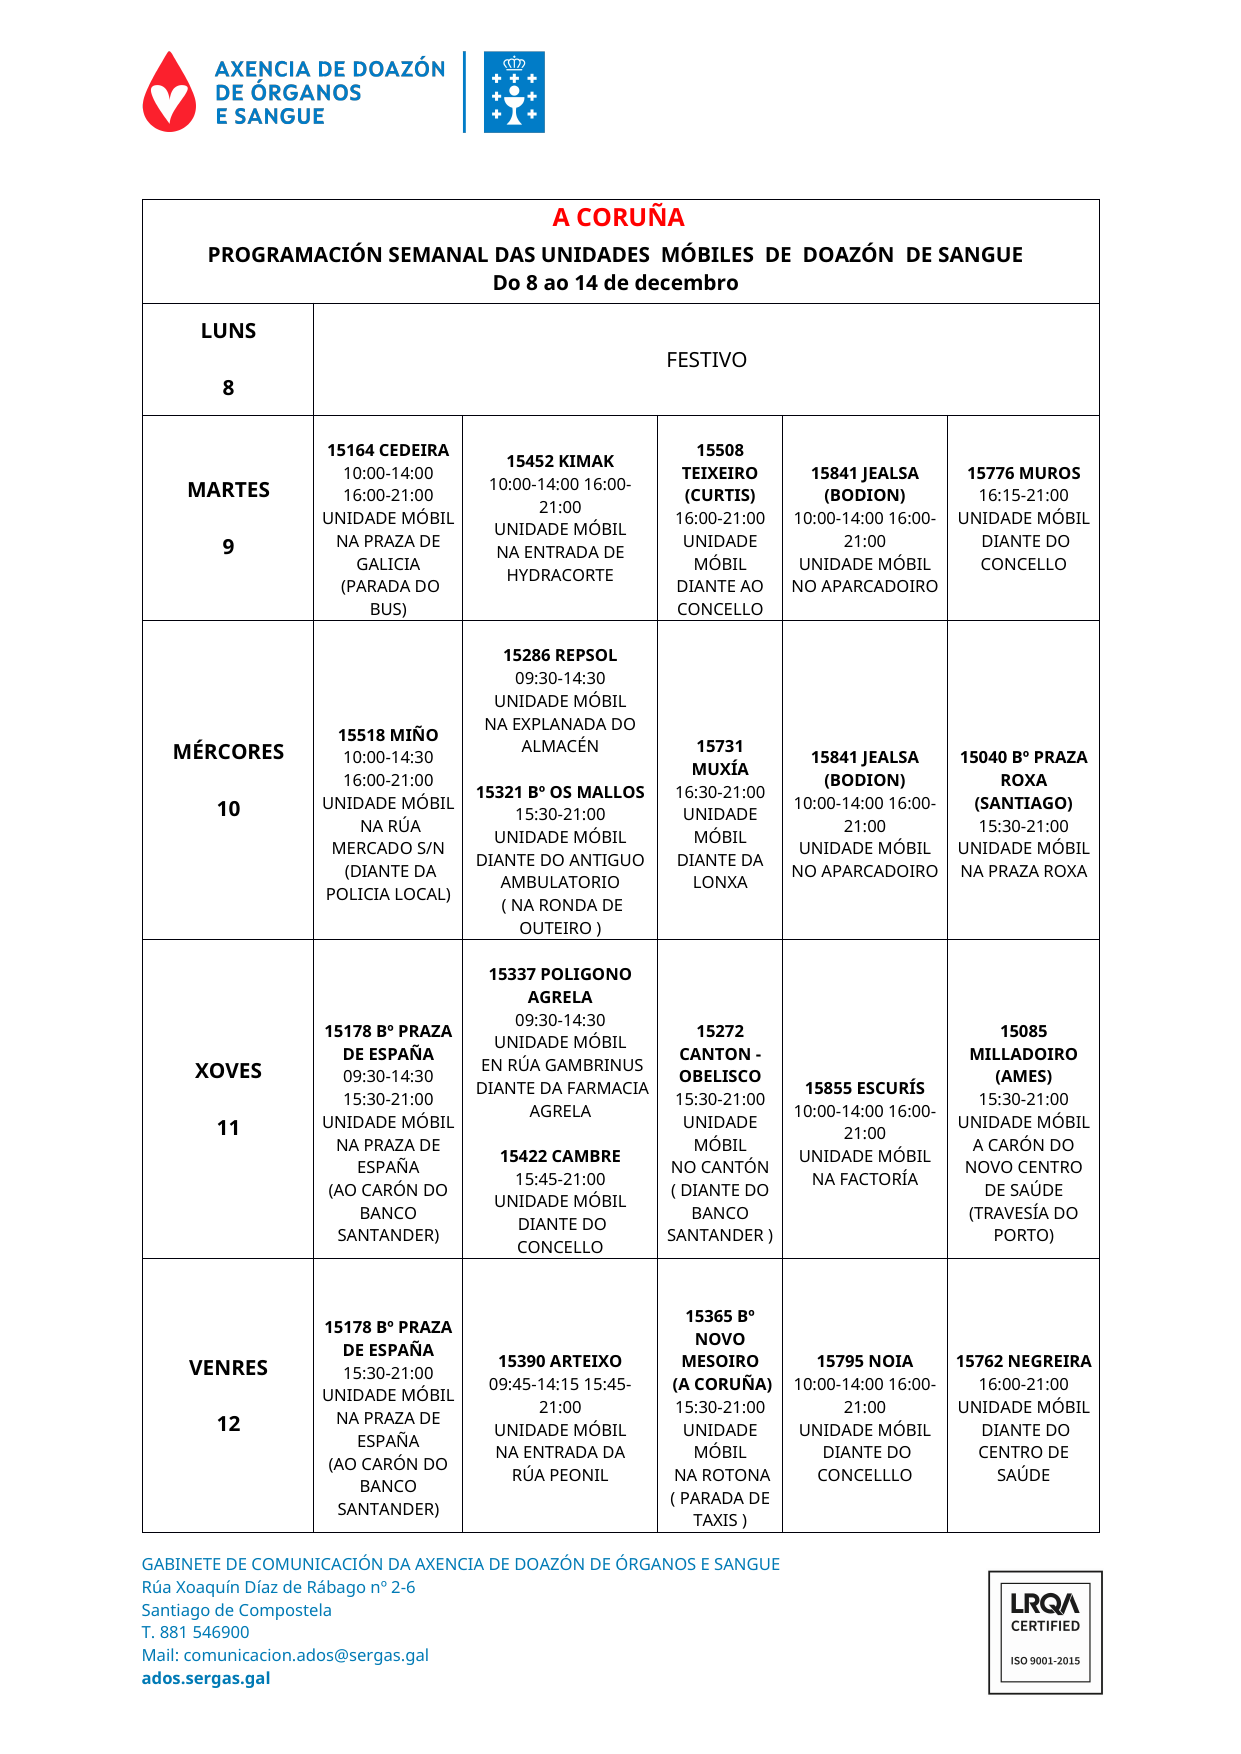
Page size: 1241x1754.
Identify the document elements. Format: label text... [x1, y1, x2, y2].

table_cell FESTIVO [314, 304, 1099, 415]
picture [490, 1558, 495, 1568]
picture [138, 44, 554, 140]
table_cell MÉRCORES 10 [143, 621, 313, 939]
table_cell 15085 MILLADOIRO (AMES) 15:30-21:00 UNIDADE MÓBIL A CARÓN DO NOVO CENTRO DE SAÚDE (TRAVESÍA DO PORTO) [948, 940, 1099, 1258]
table_cell 15286 REPSOL 09:30-14:30 UNIDADE MÓBIL NA EXPLANADA DO ALMACÉN 15321 Bº OS MALLOS 15:30-21:00 UNIDADE MÓBIL DIANTE DO ANTIGUO AMBULATORIO ( NA RONDA DE OUTEIRO ) [463, 621, 657, 939]
table_cell 15452 KIMAK 10:00-14:00 16:00-21:00 UNIDADE MÓBIL NA ENTRADA DE HYDRACORTE [463, 416, 657, 620]
table_cell 15762 NEGREIRA 16:00-21:00 UNIDADE MÓBIL DIANTE DO CENTRO DE SAÚDE [948, 1259, 1099, 1532]
table_cell 15841 JEALSA (BODION) 10:00-14:00 16:00-21:00 UNIDADE MÓBIL NO APARCADOIRO [783, 416, 947, 620]
table_header A CORUÑA PROGRAMACIÓN SEMANAL DAS UNIDADES MÓBILES DE DOAZÓN DE SANGUE Do 8 ao 14 de decembro [143, 200, 1099, 303]
table_cell VENRES 12 [143, 1259, 313, 1532]
picture [389, 1558, 394, 1568]
table_cell 15518 MIÑO 10:00-14:30 16:00-21:00 UNIDADE MÓBIL NA RÚA MERCADO S/N (DIANTE DA POLICIA LOCAL) [314, 621, 462, 939]
table_cell 15164 CEDEIRA 10:00-14:00 16:00-21:00 UNIDADE MÓBIL NA PRAZA DE GALICIA (PARADA DO BUS) [314, 416, 462, 620]
table_cell 15731 MUXÍA 16:30-21:00 UNIDADE MÓBIL DIANTE DA LONXA [658, 621, 782, 939]
picture [591, 1558, 596, 1568]
table_cell 15178 Bº PRAZA DE ESPAÑA 15:30-21:00 UNIDADE MÓBIL NA PRAZA DE ESPAÑA (AO CARÓN DO BANCO SANTANDER) [314, 1259, 462, 1532]
table_cell 15508 TEIXEIRO (CURTIS) 16:00-21:00 UNIDADE MÓBIL DIANTE AO CONCELLO [658, 416, 782, 620]
table_cell 15040 Bº PRAZA ROXA (SANTIAGO) 15:30-21:00 UNIDADE MÓBIL NA PRAZA ROXA [948, 621, 1099, 939]
table_cell LUNS 8 [143, 304, 313, 415]
table_cell MARTES 9 [143, 416, 313, 620]
table_cell XOVES 11 [143, 940, 313, 1258]
picture [141, 1626, 150, 1638]
table_cell 15795 NOIA 10:00-14:00 16:00-21:00 UNIDADE MÓBIL DIANTE DO CONCELLLO [783, 1259, 947, 1532]
table_cell 15841 JEALSA (BODION) 10:00-14:00 16:00-21:00 UNIDADE MÓBIL NO APARCADOIRO [783, 621, 947, 939]
table_cell 15337 POLIGONO AGRELA 09:30-14:30 UNIDADE MÓBIL EN RÚA GAMBRINUS DIANTE DA FARMACIA AGRELA 15422 CAMBRE 15:45-21:00 UNIDADE MÓBIL DIANTE DO CONCELLO [463, 940, 657, 1258]
picture [227, 1558, 232, 1568]
table_cell 15272 CANTON - OBELISCO 15:30-21:00 UNIDADE MÓBIL NO CANTÓN ( DIANTE DO BANCO SANTANDER ) [658, 940, 782, 1258]
table_cell 15365 Bº NOVO MESOIRO (A CORUÑA) 15:30-21:00 UNIDADE MÓBIL NA ROTONA ( PARADA DE TAXIS ) [658, 1259, 782, 1532]
table_cell 15855 ESCURÍS 10:00-14:00 16:00-21:00 UNIDADE MÓBIL NA FACTORÍA [783, 940, 947, 1258]
table_cell 15178 Bº PRAZA DE ESPAÑA 09:30-14:30 15:30-21:00 UNIDADE MÓBIL NA PRAZA DE ESPAÑA (AO CARÓN DO BANCO SANTANDER) [314, 940, 462, 1258]
table_cell 15390 ARTEIXO 09:45-14:15 15:45-21:00 UNIDADE MÓBIL NA ENTRADA DA RÚA PEONIL [463, 1259, 657, 1532]
picture [986, 1568, 1104, 1697]
table_cell 15776 MUROS 16:15-21:00 UNIDADE MÓBIL DIANTE DO CONCELLO [948, 416, 1099, 620]
